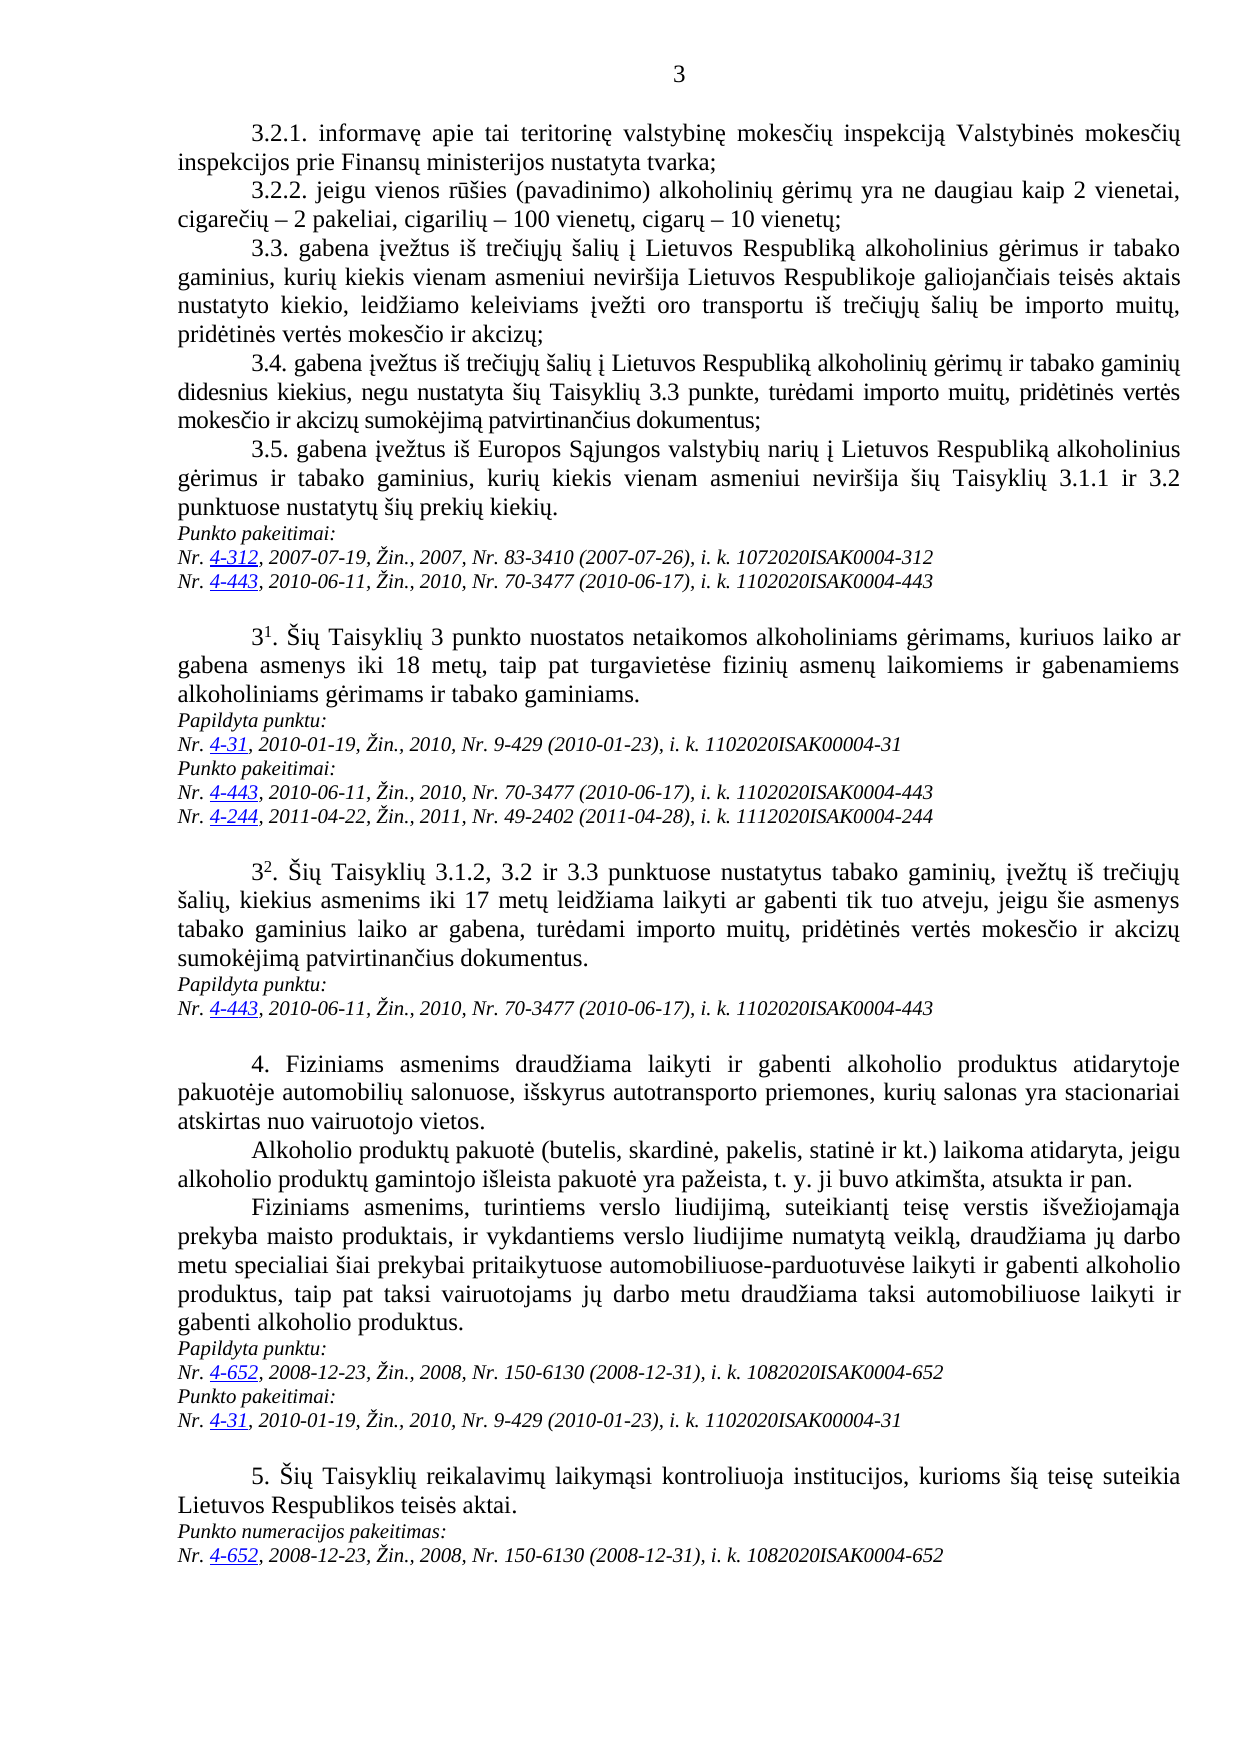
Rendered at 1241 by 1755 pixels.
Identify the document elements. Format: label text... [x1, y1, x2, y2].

text Nr. 4-652, 2008-12-23, Žin., 2008, Nr. 150-6130 (2008-12-31), i. k. 1082020ISAK0004-652 [177, 1360, 1181, 1384]
text Papildyta punktu: [177, 1336, 1181, 1360]
text Punkto pakeitimai: [177, 1384, 1181, 1408]
text 32. Šių Taisyklių 3.1.2, 3.2 ir 3.3 punktuose nustatytus tabako gaminių, įvežtų iš trečiųjų šalių, kiekius asmenims iki 17 metų leidžiama laikyti ar gabenti tik tuo atveju, jeigu šie asmenys tabako gaminius laiko ar gabena, turėdami importo muitų, pridėtinės vertės mokesčio ir akcizų sumokėjimą patvirtinančius dokumentus. [177, 857, 1181, 972]
text Nr. 4-443, 2010-06-11, Žin., 2010, Nr. 70-3477 (2010-06-17), i. k. 1102020ISAK0004-443 [177, 569, 1181, 593]
text Papildyta punktu: [177, 708, 1181, 732]
text Nr. 4-31, 2010-01-19, Žin., 2010, Nr. 9-429 (2010-01-23), i. k. 1102020ISAK00004-31 [177, 732, 1181, 756]
text 5. Šių Taisyklių reikalavimų laikymąsi kontroliuoja institucijos, kurioms šią teisę suteikia Lietuvos Respublikos teisės aktai. [177, 1461, 1181, 1519]
text Papildyta punktu: [177, 972, 1181, 996]
text 31. Šių Taisyklių 3 punkto nuostatos netaikomos alkoholiniams gėrimams, kuriuos laiko ar gabena asmenys iki 18 metų, taip pat turgavietėse fizinių asmenų laikomiems ir gabenamiems alkoholiniams gėrimams ir tabako gaminiams. [177, 622, 1181, 708]
text 3.3. gabena įvežtus iš trečiųjų šalių į Lietuvos Respubliką alkoholinius gėrimus ir tabako gaminius, kurių kiekis vienam asmeniui neviršija Lietuvos Respublikoje galiojančiais teisės aktais nustatyto kiekio, leidžiamo keleiviams įvežti oro transportu iš trečiųjų šalių be importo muitų, pridėtinės vertės mokesčio ir akcizų; [177, 233, 1181, 348]
text 3.5. gabena įvežtus iš Europos Sąjungos valstybių narių į Lietuvos Respubliką alkoholinius gėrimus ir tabako gaminius, kurių kiekis vienam asmeniui neviršija šių Taisyklių 3.1.1 ir 3.2 punktuose nustatytų šių prekių kiekių. [177, 434, 1181, 521]
text Alkoholio produktų pakuotė (butelis, skardinė, pakelis, statinė ir kt.) laikoma atidaryta, jeigu alkoholio produktų gamintojo išleista pakuotė yra pažeista, t. y. ji buvo atkimšta, atsukta ir pan. [177, 1135, 1181, 1192]
text Nr. 4-312, 2007-07-19, Žin., 2007, Nr. 83-3410 (2007-07-26), i. k. 1072020ISAK0004-312 [177, 545, 1181, 569]
text Fiziniams asmenims, turintiems verslo liudijimą, suteikiantį teisę verstis išvežiojamąja prekyba maisto produktais, ir vykdantiems verslo liudijime numatytą veiklą, draudžiama jų darbo metu specialiai šiai prekybai pritaikytuose automobiliuose-parduotuvėse laikyti ir gabenti alkoholio produktus, taip pat taksi vairuotojams jų darbo metu draudžiama taksi automobiliuose laikyti ir gabenti alkoholio produktus. [177, 1192, 1181, 1336]
text Nr. 4-443, 2010-06-11, Žin., 2010, Nr. 70-3477 (2010-06-17), i. k. 1102020ISAK0004-443 [177, 780, 1181, 804]
text Nr. 4-443, 2010-06-11, Žin., 2010, Nr. 70-3477 (2010-06-17), i. k. 1102020ISAK0004-443 [177, 996, 1181, 1020]
text Nr. 4-652, 2008-12-23, Žin., 2008, Nr. 150-6130 (2008-12-31), i. k. 1082020ISAK0004-652 [177, 1543, 1181, 1567]
text 3.4. gabena įvežtus iš trečiųjų šalių į Lietuvos Respubliką alkoholinių gėrimų ir tabako gaminių didesnius kiekius, negu nustatyta šių Taisyklių 3.3 punkte, turėdami importo muitų, pridėtinės vertės mokesčio ir akcizų sumokėjimą patvirtinančius dokumentus; [177, 348, 1181, 434]
text Punkto pakeitimai: [177, 756, 1181, 780]
text Nr. 4-31, 2010-01-19, Žin., 2010, Nr. 9-429 (2010-01-23), i. k. 1102020ISAK00004-31 [177, 1408, 1181, 1432]
text Nr. 4-244, 2011-04-22, Žin., 2011, Nr. 49-2402 (2011-04-28), i. k. 1112020ISAK0004-244 [177, 804, 1181, 828]
text 4. Fiziniams asmenims draudžiama laikyti ir gabenti alkoholio produktus atidarytoje pakuotėje automobilių salonuose, išskyrus autotransporto priemones, kurių salonas yra stacionariai atskirtas nuo vairuotojo vietos. [177, 1049, 1181, 1135]
text 3.2.2. jeigu vienos rūšies (pavadinimo) alkoholinių gėrimų yra ne daugiau kaip 2 vienetai, cigarečių – 2 pakeliai, cigarilių – 100 vienetų, cigarų – 10 vienetų; [177, 176, 1181, 233]
text Punkto numeracijos pakeitimas: [177, 1519, 1181, 1543]
text 3.2.1. informavę apie tai teritorinę valstybinę mokesčių inspekciją Valstybinės mokesčių inspekcijos prie Finansų ministerijos nustatyta tvarka; [177, 118, 1181, 176]
text Punkto pakeitimai: [177, 521, 1181, 545]
